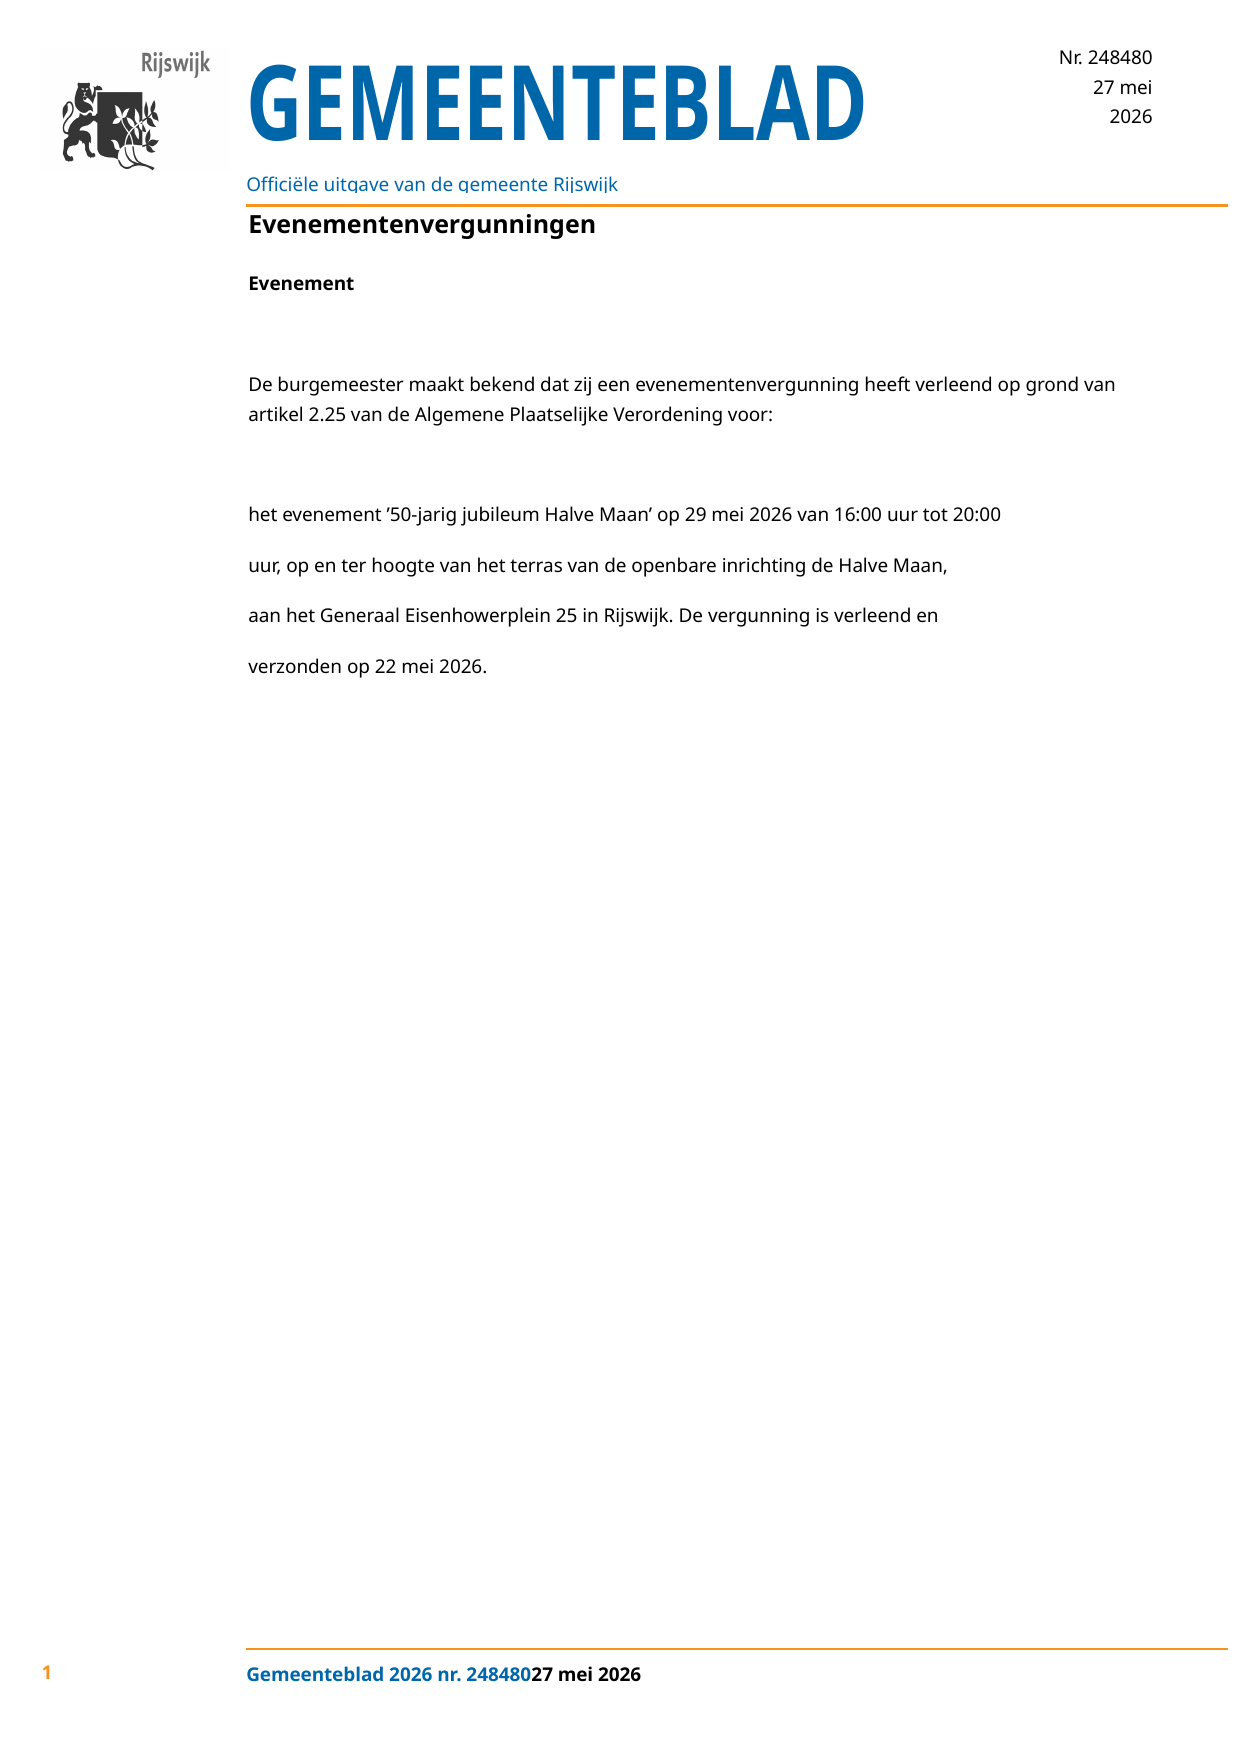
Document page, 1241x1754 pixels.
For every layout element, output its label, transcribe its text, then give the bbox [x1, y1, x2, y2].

text Evenementenvergunningen [248, 207, 1152, 241]
text uur, op en ter hoogte van het terras van de openbare inrichting de Halve Maan, [248, 552, 1152, 578]
picture [41, 47, 231, 172]
text De burgemeester maakt bekend dat zij een evenementenvergunning heeft verleend op grond van artikel 2.25 van de Algemene Plaatselijke Verordening voor: [248, 371, 1152, 426]
text Evenement [248, 270, 1152, 296]
text verzonden op 22 mei 2026. [248, 653, 1152, 678]
text aan het Generaal Eisenhowerplein 25 in Rijswijk. De vergunning is verleend en [248, 602, 1152, 628]
text het evenement ’50-jarig jubileum Halve Maan’ op 29 mei 2026 van 16:00 uur tot 20:00 [248, 502, 1152, 527]
